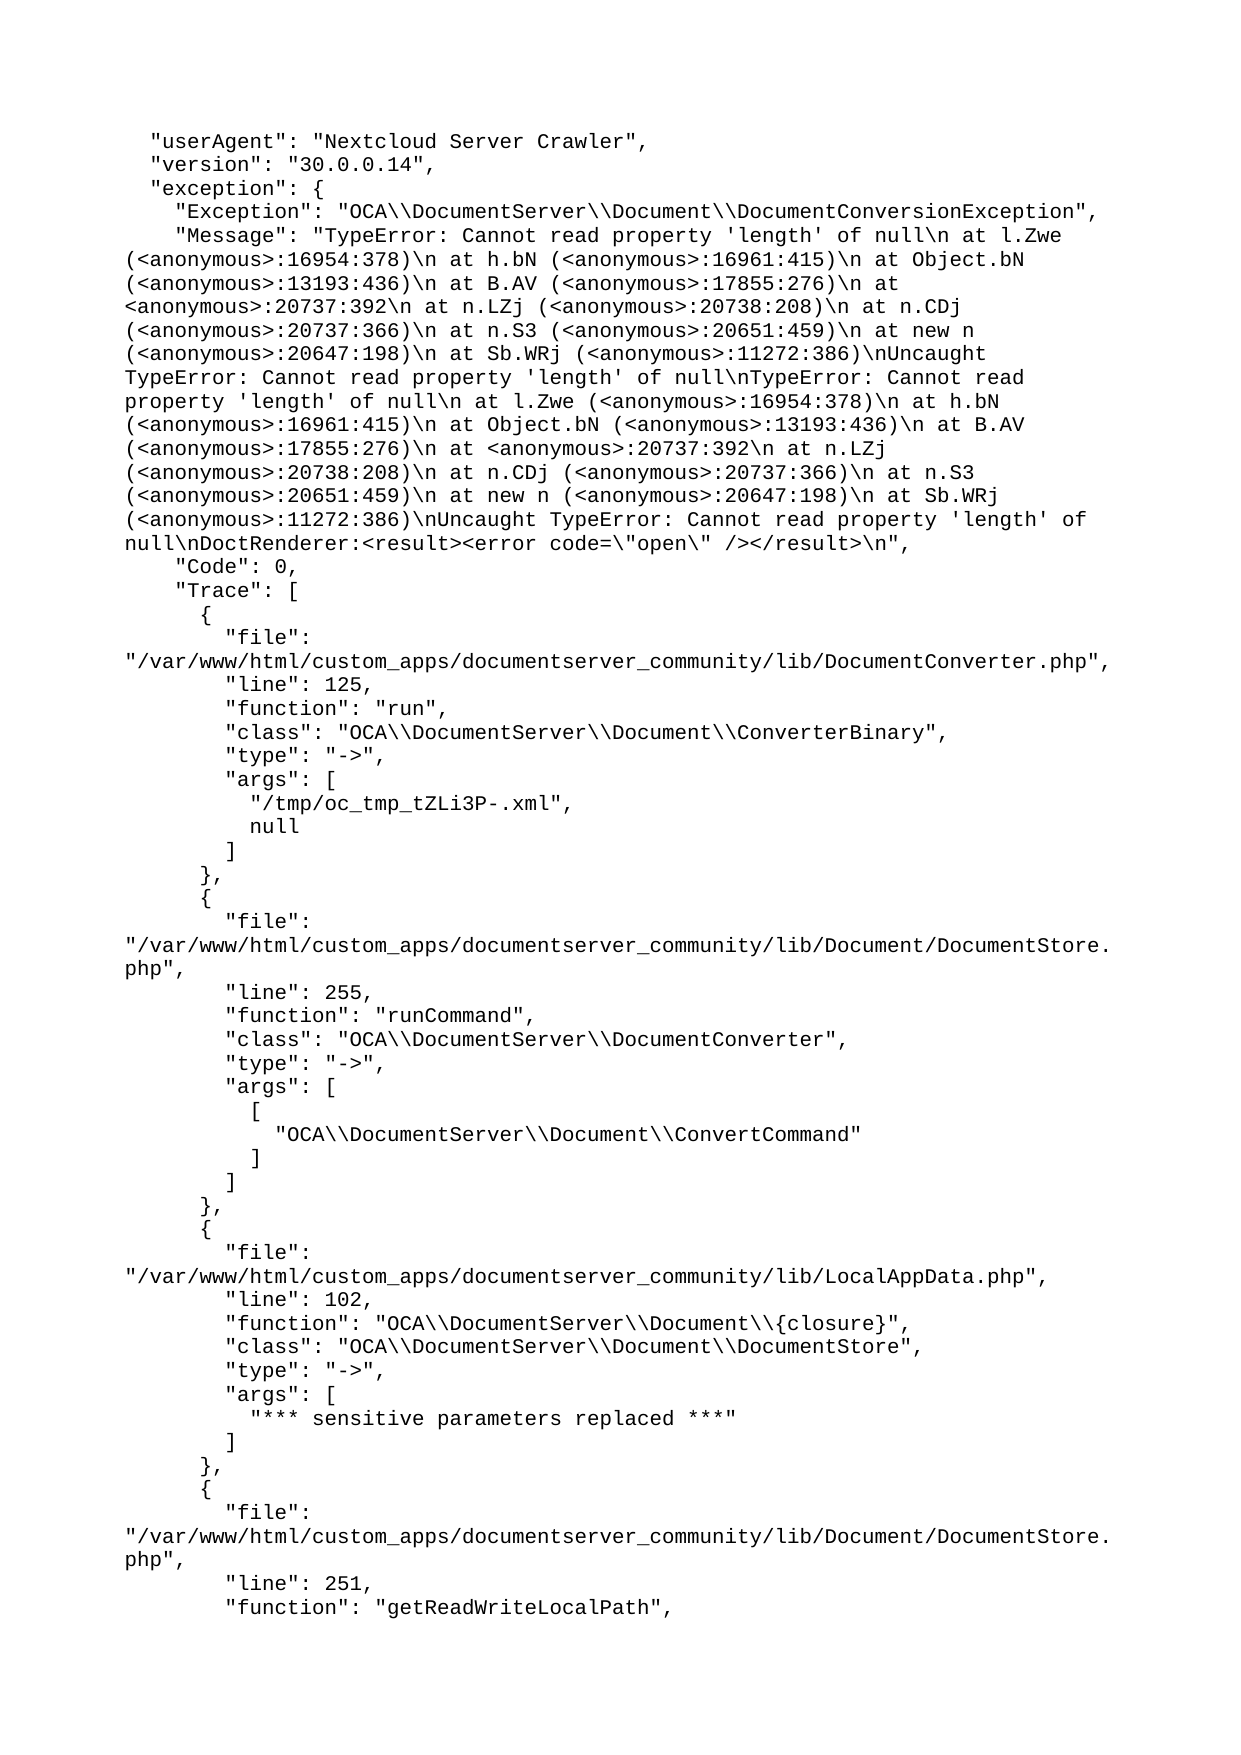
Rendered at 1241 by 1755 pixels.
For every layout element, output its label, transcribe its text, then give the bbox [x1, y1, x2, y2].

text "function": "getReadWriteLocalPath", [118, 1597, 1122, 1627]
text "file": "/var/www/html/custom_apps/documentserver_community/lib/LocalAppData.php", [118, 1242, 1122, 1289]
text { [118, 1218, 1122, 1242]
text "Exception": "OCA\\DocumentServer\\Document\\DocumentConversionException", [118, 202, 1122, 225]
text "class": "OCA\\DocumentServer\\DocumentConverter", [118, 1029, 1122, 1053]
text "Message": "TypeError: Cannot read property 'length' of null\n at l.Zwe (<anonymous>:16954:378)\n at h.bN (<anonymous>:16961:415)\n at Object.bN (<anonymous>:13193:436)\n at B.AV (<anonymous>:17855:276)\n at <anonymous>:20737:392\n at n.LZj (<anonymous>:20738:208)\n at n.CDj (<anonymous>:20737:366)\n at n.S3 (<anonymous>:20651:459)\n at new n (<anonymous>:20647:198)\n at Sb.WRj (<anonymous>:11272:386)\nUncaught TypeError: Cannot read property 'length' of null\nTypeError: Cannot read property 'length' of null\n at l.Zwe (<anonymous>:16954:378)\n at h.bN (<anonymous>:16961:415)\n at Object.bN (<anonymous>:13193:436)\n at B.AV (<anonymous>:17855:276)\n at <anonymous>:20737:392\n at n.LZj (<anonymous>:20738:208)\n at n.CDj (<anonymous>:20737:366)\n at n.S3 (<anonymous>:20651:459)\n at new n (<anonymous>:20647:198)\n at Sb.WRj (<anonymous>:11272:386)\nUncaught TypeError: Cannot read property 'length' of null\nDoctRenderer:<result><error code=\"open\" /></result>\n", [118, 225, 1122, 556]
text "class": "OCA\\DocumentServer\\Document\\ConverterBinary", [118, 722, 1122, 745]
text "line": 125, [118, 674, 1122, 698]
text "type": "->", [118, 745, 1122, 769]
text { [118, 603, 1122, 627]
text ] [118, 1147, 1122, 1171]
text "version": "30.0.0.14", [118, 154, 1122, 178]
text "userAgent": "Nextcloud Server Crawler", [118, 124, 1122, 154]
text "line": 255, [118, 982, 1122, 1006]
text "function": "OCA\\DocumentServer\\Document\\{closure}", [118, 1313, 1122, 1337]
text "type": "->", [118, 1360, 1122, 1384]
text "file": "/var/www/html/custom_apps/documentserver_community/lib/DocumentConverter.php", [118, 627, 1122, 674]
text "class": "OCA\\DocumentServer\\Document\\DocumentStore", [118, 1337, 1122, 1360]
text null [118, 816, 1122, 840]
text }, [118, 864, 1122, 887]
text ] [118, 840, 1122, 864]
text "Trace": [ [118, 580, 1122, 603]
text "line": 251, [118, 1573, 1122, 1597]
text "function": "runCommand", [118, 1006, 1122, 1029]
text "file": "/var/www/html/custom_apps/documentserver_community/lib/Document/DocumentStore.php", [118, 1502, 1122, 1573]
text "file": "/var/www/html/custom_apps/documentserver_community/lib/Document/DocumentStore.php", [118, 911, 1122, 982]
text ] [118, 1171, 1122, 1195]
text "type": "->", [118, 1053, 1122, 1076]
text "args": [ [118, 1076, 1122, 1100]
text "Code": 0, [118, 556, 1122, 580]
text "/tmp/oc_tmp_tZLi3P-.xml", [118, 793, 1122, 816]
text ] [118, 1431, 1122, 1455]
text }, [118, 1195, 1122, 1218]
text { [118, 1478, 1122, 1502]
text "exception": { [118, 178, 1122, 202]
text "*** sensitive parameters replaced ***" [118, 1407, 1122, 1431]
text "function": "run", [118, 698, 1122, 722]
text "line": 102, [118, 1289, 1122, 1313]
text "args": [ [118, 1384, 1122, 1407]
text [ [118, 1100, 1122, 1124]
text "OCA\\DocumentServer\\Document\\ConvertCommand" [118, 1124, 1122, 1147]
text { [118, 887, 1122, 911]
text "args": [ [118, 769, 1122, 793]
text }, [118, 1455, 1122, 1478]
